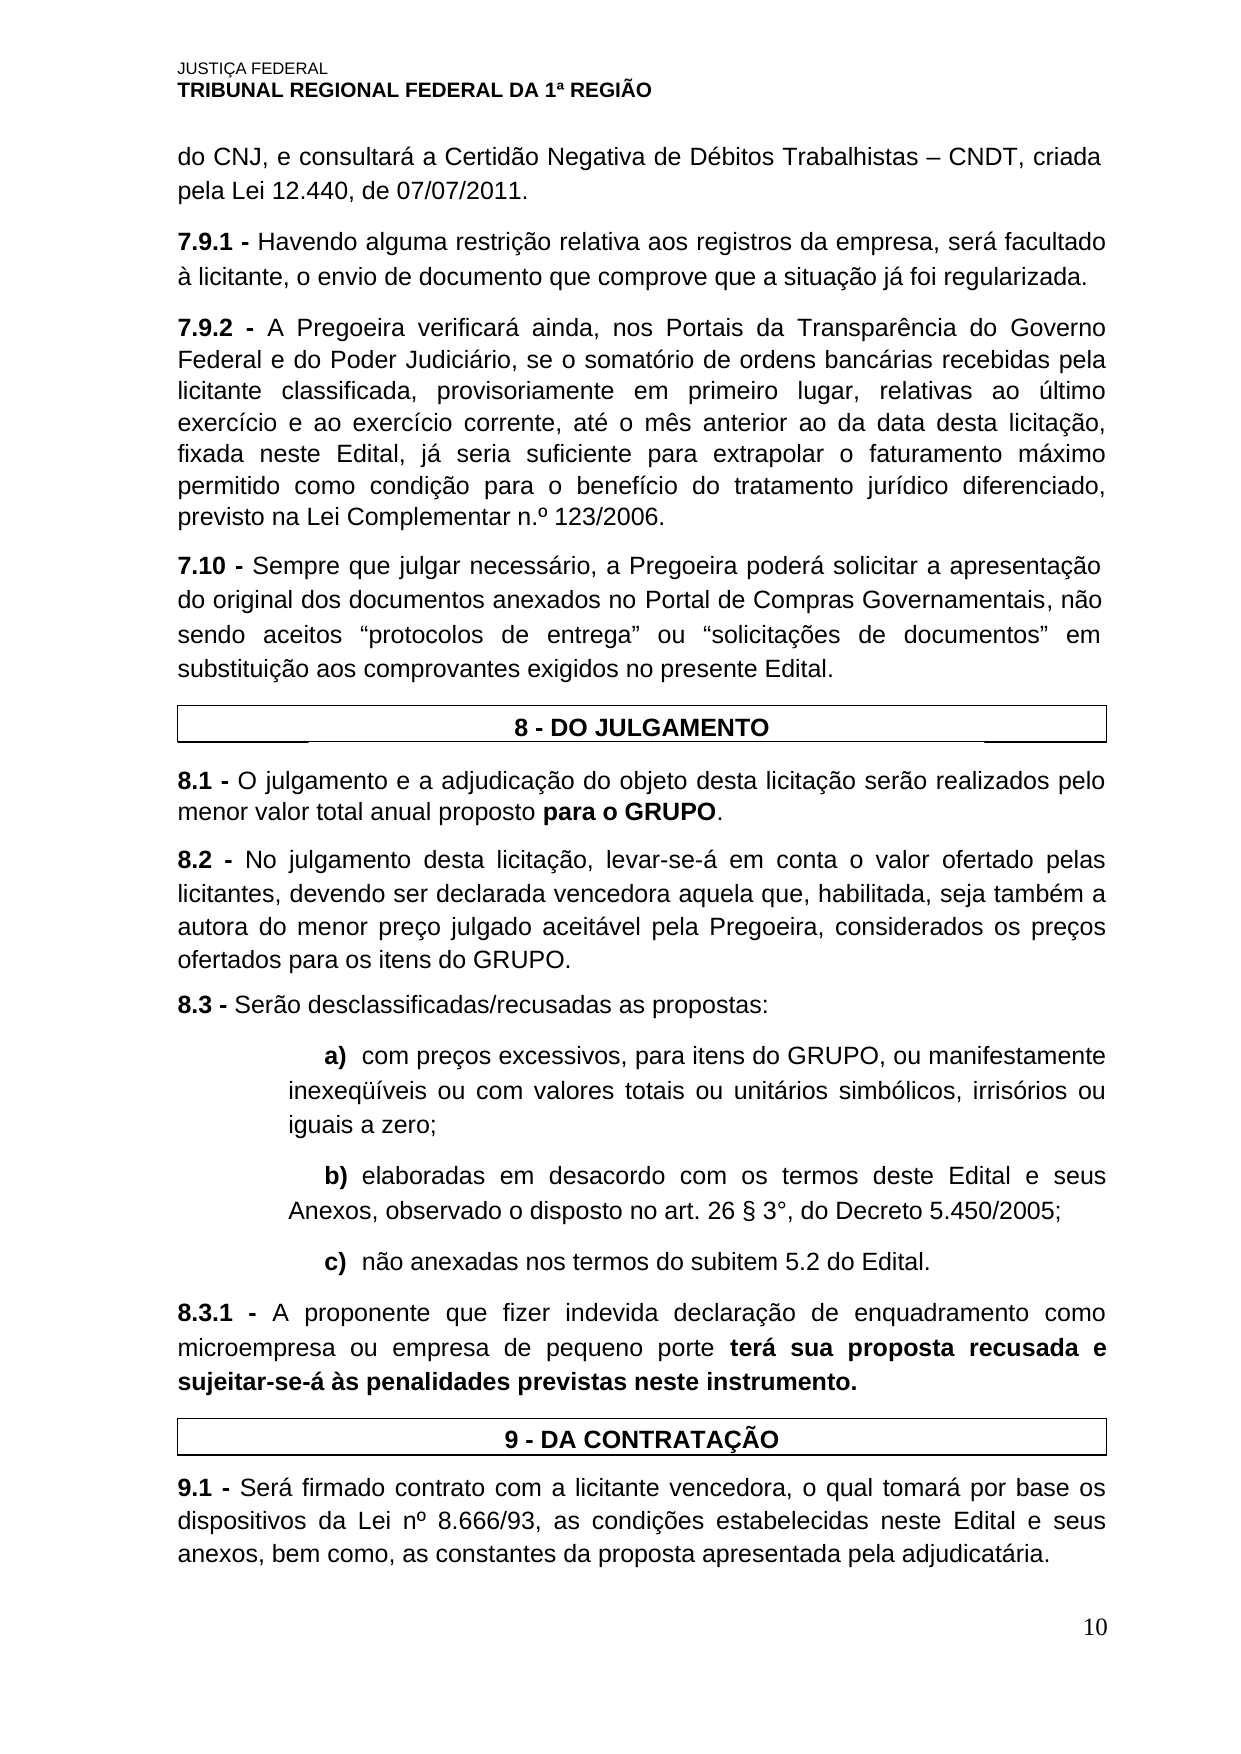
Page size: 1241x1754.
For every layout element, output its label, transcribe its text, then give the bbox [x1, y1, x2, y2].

text 8.3.1 - A proponente que fizer indevida declaração de enquadramento como microempresa ou empresa de pequeno porte terá sua proposta recusada e sujeitar-se-á às penalidades previstas neste instrumento. [177, 1298, 1107, 1396]
text 8.3 - Serão desclassificadas/recusadas as propostas: [985, 990, 1107, 1019]
text do CNJ, e consultará a Certidão Negativa de Débitos Trabalhistas – CNDT, criada pela Lei 12.440, de 07/07/2011. [177, 142, 1102, 205]
list com preços excessivos, para itens do GRUPO, ou manifestamente inexeqüíveis ou com valores totais ou unitários simbólicos, irrisórios ou iguais a zero; [985, 1041, 1107, 1139]
text 8.2 - No julgamento desta licitação, levar-se-á em conta o valor ofertado pelas licitantes, devendo ser declarada vencedora aquela que, habilitada, seja também a autora do menor preço julgado aceitável pela Pregoeira, considerados os preços ofertados para os itens do GRUPO. [177, 846, 308, 973]
text 8 - DO JULGAMENTO [985, 706, 1106, 741]
text 9.1 - Será firmado contrato com a licitante vencedora, o qual tomará por base os dispositivos da Lei nº 8.666/93, as condições estabelecidas neste Edital e seus anexos, bem como, as constantes da proposta apresentada pela adjudicatária. [177, 1473, 1107, 1568]
text 7.9.1 - Havendo alguma restrição relativa aos registros da empresa, será facultado à licitante, o envio de documento que comprove que a situação já foi regularizada. [177, 227, 1107, 291]
list não anexadas nos termos do subitem 5.2 do Edital. [985, 1247, 1107, 1276]
text 7.10 - Sempre que julgar necessário, a Pregoeira poderá solicitar a apresentação do original dos documentos anexados no Portal de Compras Governamentais, não sendo aceitos “protocolos de entrega” ou “solicitações de documentos” em substituição aos comprovantes exigidos no presente Edital. [177, 551, 1102, 683]
text 8.3 - Serão desclassificadas/recusadas as propostas: [177, 990, 308, 1019]
text 9 - DA CONTRATAÇÃO [178, 1419, 1106, 1454]
list com preços excessivos, para itens do GRUPO, ou manifestamente inexeqüíveis ou com valores totais ou unitários simbólicos, irrisórios ou iguais a zero; [251, 1041, 308, 1139]
list elaboradas em desacordo com os termos deste Edital e seus Anexos, observado o disposto no art. 26 § 3°, do Decreto 5.450/2005; [985, 1161, 1107, 1224]
text 8.2 - No julgamento desta licitação, levar-se-á em conta o valor ofertado pelas licitantes, devendo ser declarada vencedora aquela que, habilitada, seja também a autora do menor preço julgado aceitável pela Pregoeira, considerados os preços ofertados para os itens do GRUPO. [985, 846, 1107, 973]
text 8.1 - O julgamento e a adjudicação do objeto desta licitação serão realizados pelo menor valor total anual proposto para o GRUPO. [177, 766, 308, 826]
text 7.9.2 - A Pregoeira verificará ainda, nos Portais da Transparência do Governo Federal e do Poder Judiciário, se o somatório de ordens bancárias recebidas pela licitante classificada, provisoriamente em primeiro lugar, relativas ao último exercício e ao exercício corrente, até o mês anterior ao da data desta licitação, fixada neste Edital, já seria suficiente para extrapolar o faturamento máximo permitido como condição para o benefício do tratamento jurídico diferenciado, previsto na Lei Complementar n.º 123/2006. [177, 313, 1107, 531]
text 8 - DO JULGAMENTO [178, 706, 308, 741]
list não anexadas nos termos do subitem 5.2 do Edital. [251, 1247, 308, 1276]
list elaboradas em desacordo com os termos deste Edital e seus Anexos, observado o disposto no art. 26 § 3°, do Decreto 5.450/2005; [251, 1161, 308, 1224]
text 8.1 - O julgamento e a adjudicação do objeto desta licitação serão realizados pelo menor valor total anual proposto para o GRUPO. [985, 766, 1107, 826]
